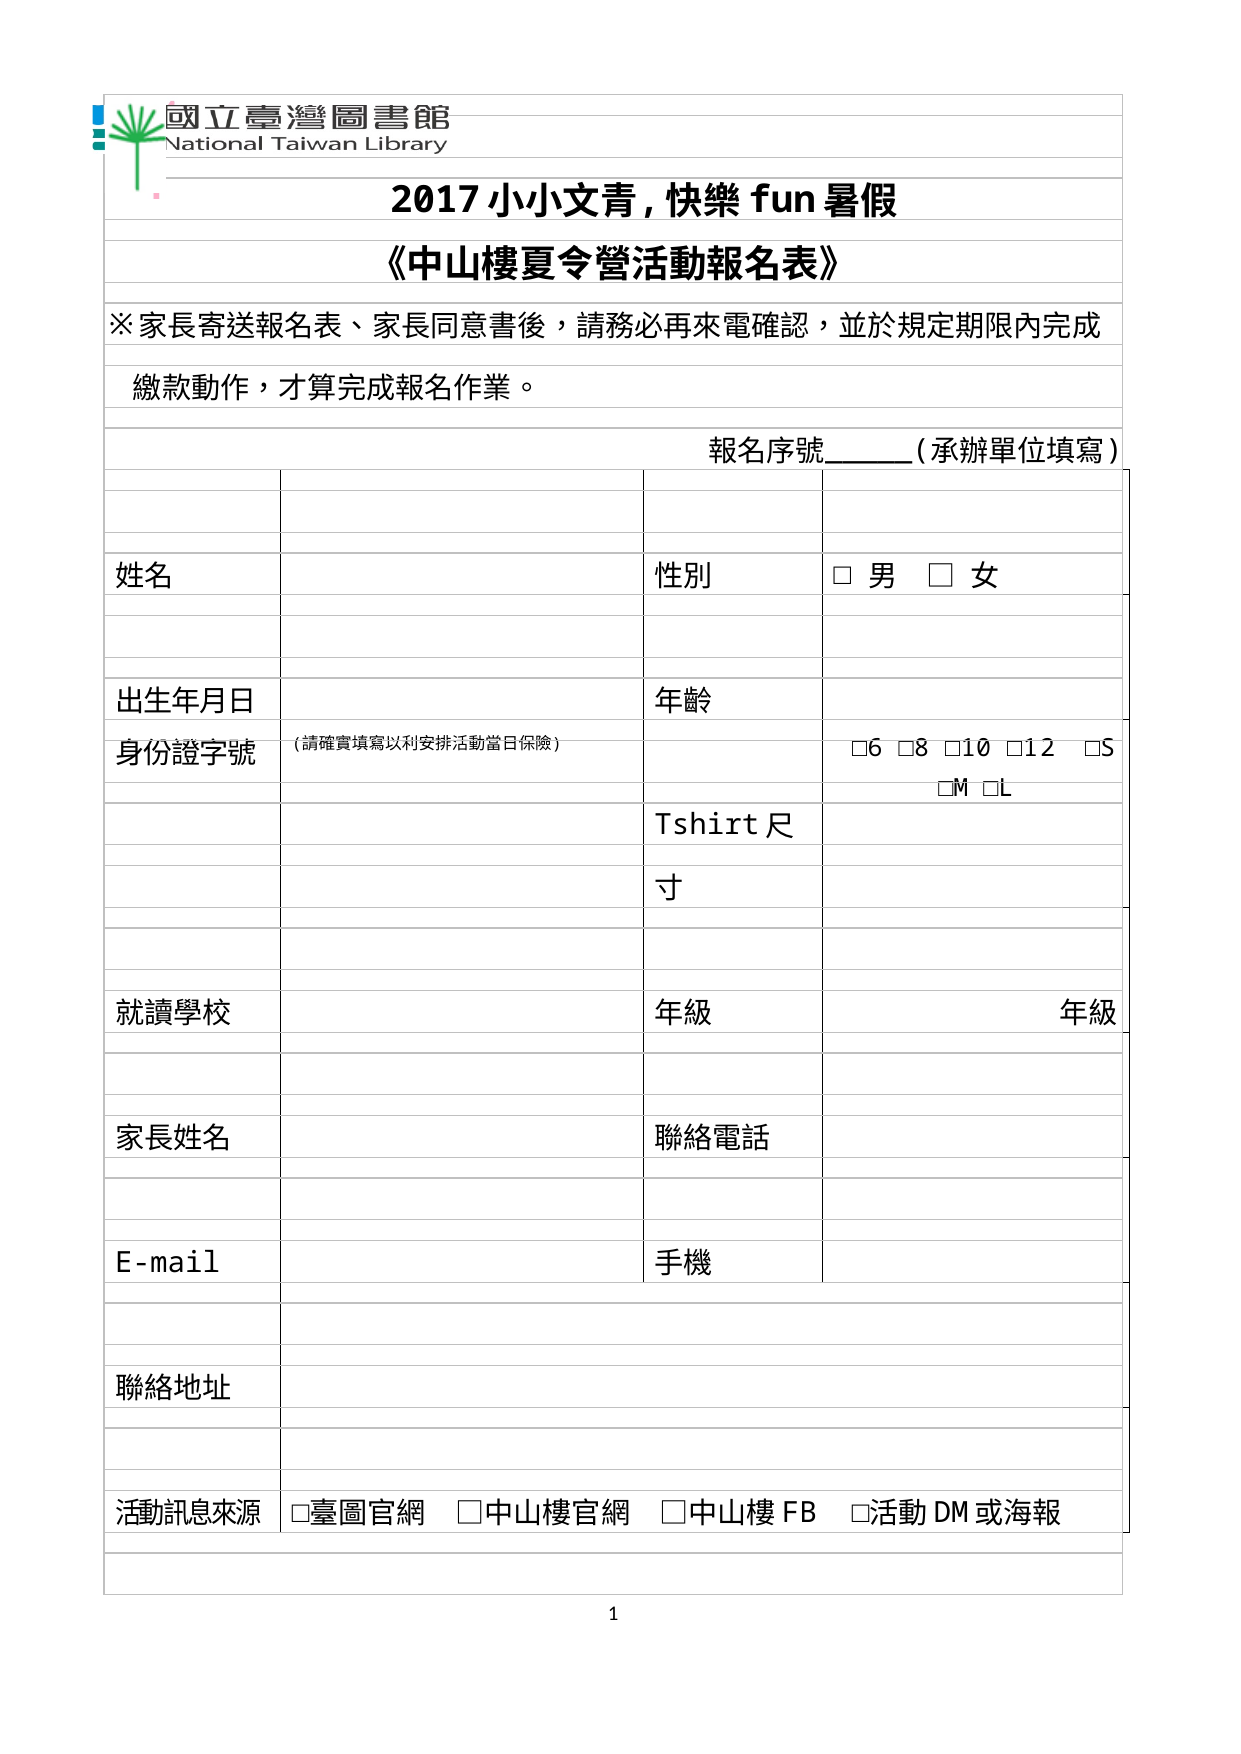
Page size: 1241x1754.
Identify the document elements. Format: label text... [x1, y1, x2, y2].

table_cell [644, 1033, 822, 1052]
table_cell [281, 1470, 1122, 1490]
table_header [823, 470, 1122, 490]
text [105, 220, 1122, 240]
text [105, 283, 1122, 302]
table_cell [105, 1033, 280, 1052]
table_cell [1123, 595, 1129, 719]
table_cell [1130, 907, 1134, 1032]
table_cell 年齡 [644, 679, 822, 719]
table_cell [644, 1054, 822, 1094]
table_cell [105, 866, 280, 907]
table_cell [823, 1220, 1122, 1240]
table_cell □6 □8 □10 □12 □S □M □L [823, 783, 1122, 802]
table_cell [105, 1304, 280, 1344]
table_cell 聯絡地址 [105, 1366, 280, 1407]
table_cell □臺圖官網 □中山樓官網 □中山樓FB □活動DM或海報 [281, 1491, 1122, 1532]
table_cell [823, 1054, 1122, 1094]
table_cell [105, 1095, 280, 1115]
table_header 性別 [644, 554, 822, 594]
table_cell [105, 970, 280, 990]
table_cell [281, 616, 643, 657]
table_cell 手機 [644, 1241, 822, 1282]
table_header [281, 470, 643, 490]
table_cell [644, 1179, 822, 1219]
table_cell [281, 1366, 1122, 1407]
table_cell [823, 1241, 1122, 1282]
table_cell [281, 1241, 643, 1282]
table_header □ 男 □ 女 [823, 554, 1122, 594]
table_cell (請確實填寫以利安排活動當日保險) [281, 866, 643, 907]
table_header [281, 533, 643, 552]
text 2017小小文青, 快樂fun暑假 [105, 179, 1122, 219]
table_header [644, 491, 822, 532]
table_cell [105, 1408, 280, 1427]
text ※家長寄送報名表、家長同意書後，請務必再來電確認，並於規定期限內完成 [105, 304, 1122, 344]
table_header [1123, 470, 1129, 594]
table_cell [823, 908, 1122, 927]
table_cell [644, 720, 822, 740]
table_cell 出生年月日 [105, 679, 280, 719]
table_cell [644, 658, 822, 677]
table_cell [823, 970, 1122, 990]
table_cell □6 □8 □10 □12 □S □M □L [823, 845, 1122, 865]
table_cell [105, 595, 280, 615]
table_cell [281, 1283, 1122, 1302]
table_cell [281, 1116, 643, 1157]
table_header [644, 533, 822, 552]
table_cell [281, 595, 643, 615]
text [207, 158, 1122, 177]
text 繳款動作，才算完成報名作業。 [105, 366, 1122, 407]
table_cell [105, 720, 280, 740]
table_cell [105, 658, 280, 677]
table_cell [105, 1345, 280, 1365]
table_cell [281, 679, 643, 719]
table_cell [105, 1429, 280, 1469]
table_cell [105, 804, 280, 844]
text 《中山樓夏令營活動報名表》 [105, 241, 1122, 282]
table_cell [644, 908, 822, 927]
table_cell □6 □8 □10 □12 □S □M □L [1123, 720, 1129, 907]
table_cell [105, 845, 280, 865]
table_cell 家長姓名 [105, 1116, 280, 1157]
table_cell [281, 1179, 643, 1219]
table_cell [1130, 719, 1134, 907]
table_cell [281, 929, 643, 969]
table_cell (請確實填寫以利安排活動當日保險) [281, 741, 643, 782]
table_cell [105, 908, 280, 927]
text [105, 345, 1122, 365]
picture [92, 95, 449, 199]
table_cell [105, 783, 280, 802]
table_cell [1130, 1032, 1134, 1157]
table_cell □6 □8 □10 □12 □S □M □L [823, 741, 1122, 782]
table_cell [644, 1220, 822, 1240]
table_cell [1130, 1157, 1134, 1282]
table_cell [644, 970, 822, 990]
table_cell [1123, 1158, 1129, 1282]
table_cell (請確實填寫以利安排活動當日保險) [281, 720, 643, 740]
table_cell [644, 929, 822, 969]
table_header [644, 470, 822, 490]
table_cell (請確實填寫以利安排活動當日保險) [281, 783, 643, 802]
table_cell [281, 1408, 1122, 1427]
table_cell [1123, 908, 1129, 1032]
table_cell 寸 [644, 866, 822, 907]
table_cell [823, 616, 1122, 657]
table_cell [105, 1054, 280, 1094]
table_cell (請確實填寫以利安排活動當日保險) [281, 845, 643, 865]
table_cell Tshirt尺 [644, 804, 822, 844]
table_cell [105, 1283, 280, 1302]
table_header [105, 491, 280, 532]
table_header [823, 491, 1122, 532]
table_cell [281, 1095, 643, 1115]
table_cell [281, 1220, 643, 1240]
table_cell [105, 929, 280, 969]
table_cell [644, 595, 822, 615]
table_cell [281, 1304, 1122, 1344]
table_cell 就讀學校 [105, 991, 280, 1032]
table_cell 活動訊息來源 [105, 1491, 280, 1532]
text 報名序號_____(承辦單位填寫) [105, 429, 1122, 469]
table_cell [644, 783, 822, 802]
table_cell □6 □8 □10 □12 □S □M □L [823, 804, 1122, 844]
table_header [281, 554, 643, 594]
table_cell [644, 1095, 822, 1115]
table_cell [281, 1158, 643, 1177]
table_cell 聯絡電話 [644, 1116, 822, 1157]
table_cell [823, 1158, 1122, 1177]
table_cell [105, 1179, 280, 1219]
table_cell [281, 1345, 1122, 1365]
table_cell □6 □8 □10 □12 □S □M □L [823, 866, 1122, 907]
table_cell 身份證字號 [105, 741, 280, 782]
table_cell [1130, 1407, 1134, 1532]
table_cell [644, 616, 822, 657]
table_cell E-mail [105, 1241, 280, 1282]
table_cell [1123, 1283, 1129, 1407]
table_cell [823, 595, 1122, 615]
table_cell [281, 908, 643, 927]
table_cell [105, 1158, 280, 1177]
table_cell [823, 929, 1122, 969]
table_cell [823, 1095, 1122, 1115]
table_cell [105, 1470, 280, 1490]
table_header [823, 533, 1122, 552]
table_cell [281, 991, 643, 1032]
table_cell [823, 1179, 1122, 1219]
table_cell [823, 1033, 1122, 1052]
table_cell 年級 [644, 991, 822, 1032]
table_cell [644, 1158, 822, 1177]
table_cell 年級 [823, 991, 1122, 1032]
table_cell [1123, 1033, 1129, 1157]
table_cell [823, 658, 1122, 677]
table_cell [823, 1116, 1122, 1157]
table_cell [823, 679, 1122, 719]
table_cell (請確實填寫以利安排活動當日保險) [281, 804, 643, 844]
table_header [105, 533, 280, 552]
table_cell [281, 970, 643, 990]
table_cell [281, 1033, 643, 1052]
table_cell [281, 1429, 1122, 1469]
table_header 姓名 [105, 554, 280, 594]
table_header [281, 491, 643, 532]
table_cell [644, 741, 822, 782]
table_cell [281, 1054, 643, 1094]
table_cell [105, 616, 280, 657]
table_cell [1130, 1282, 1134, 1407]
table_cell [281, 658, 643, 677]
table_cell [105, 1220, 280, 1240]
table_header [105, 470, 280, 490]
table_cell [1130, 594, 1134, 719]
table_cell [644, 845, 822, 865]
table_cell □6 □8 □10 □12 □S □M □L [823, 720, 1122, 740]
text [105, 408, 1122, 427]
table_header [1130, 469, 1134, 594]
